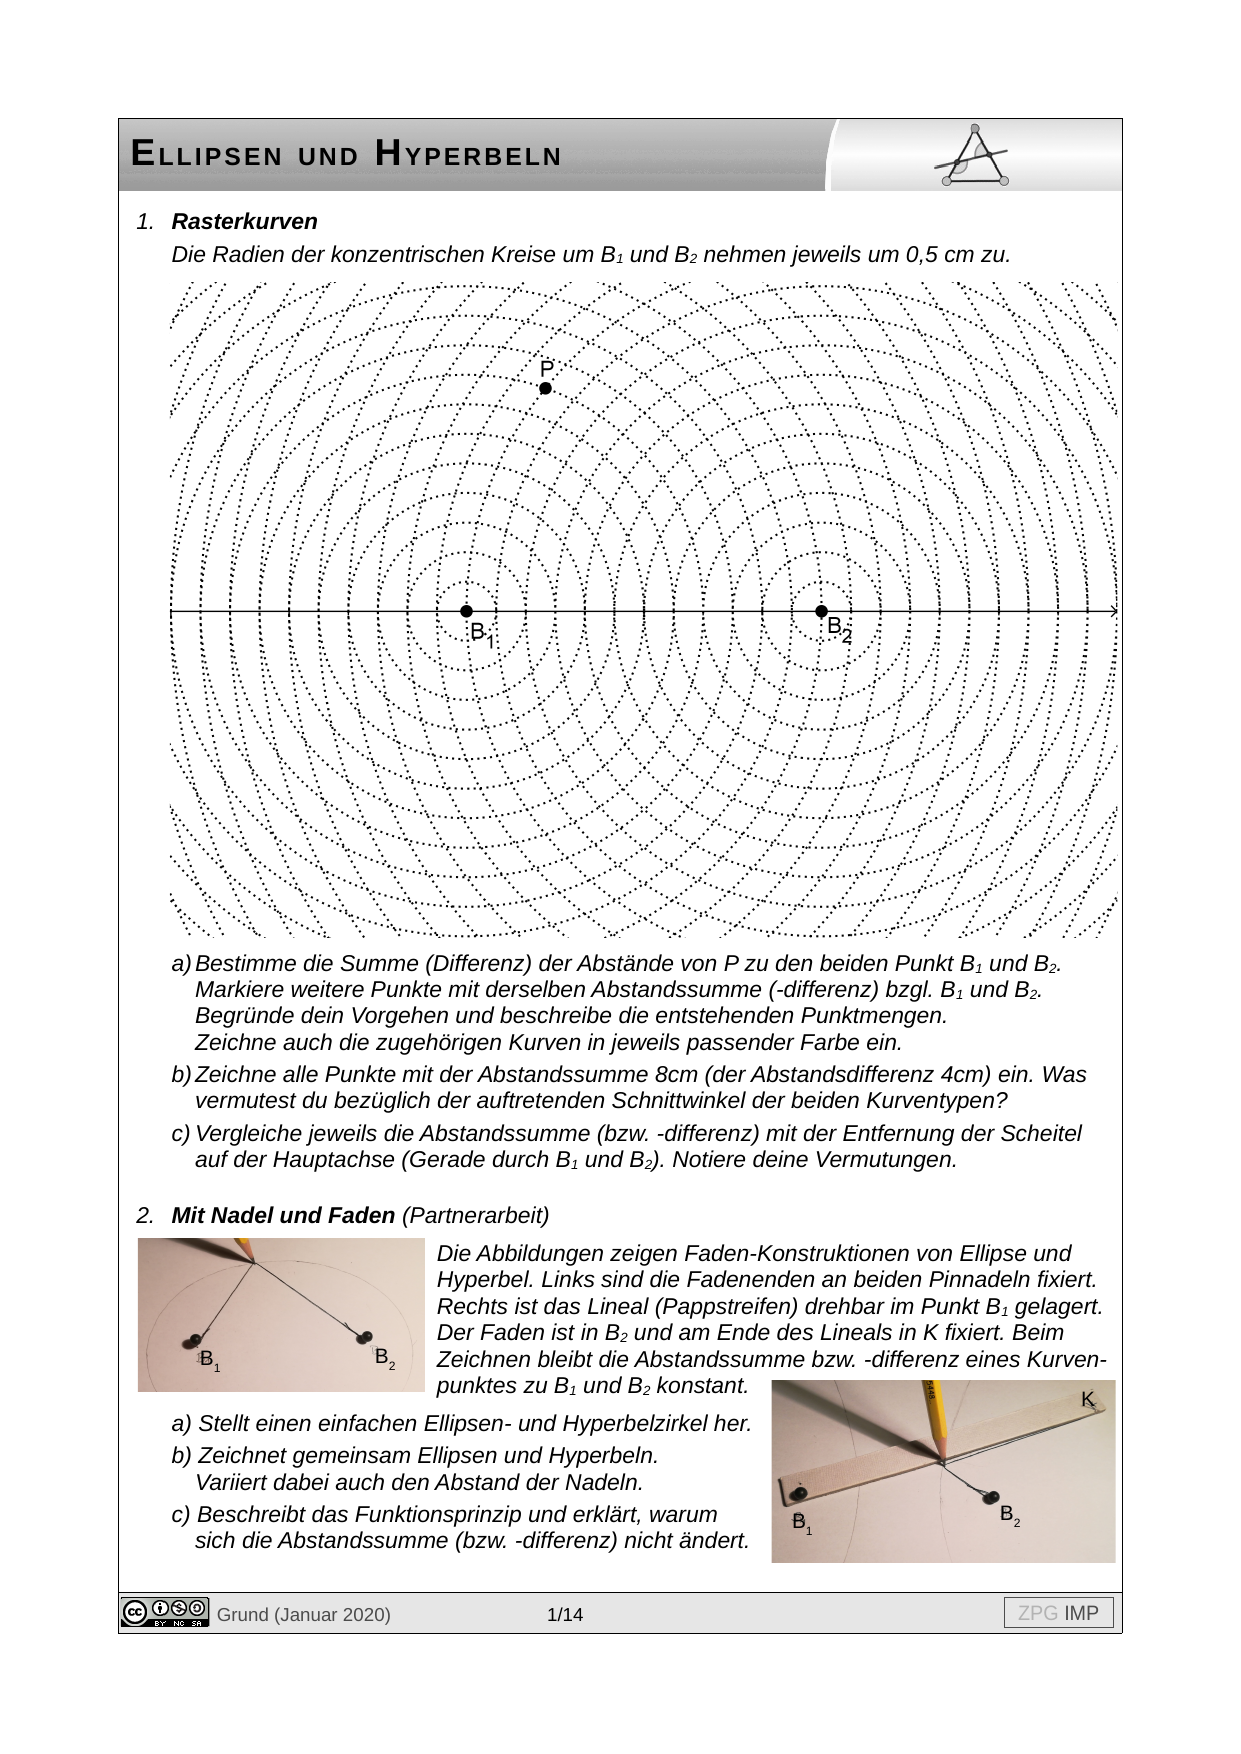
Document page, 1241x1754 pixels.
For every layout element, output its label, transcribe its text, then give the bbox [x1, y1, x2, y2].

list Die Radien der konzentrischen Kreise um B1 und B2 nehmen jeweils um 0,5 cm zu. [136, 241, 1122, 267]
text c) Vergleiche jeweils die Abstandssumme (bzw. -differenz) mit der Entfernung der Scheitel auf der Hauptachse (Gerade durch B1 und B2). Notiere deine Vermutungen. [171, 1120, 1122, 1172]
picture [169, 282, 1118, 938]
picture [771, 1380, 1116, 1563]
picture [119, 119, 1122, 191]
picture [120, 1597, 210, 1627]
list a) Stellt einen einfachen Ellipsen- und Hyperbelzirkel her. [136, 1410, 771, 1436]
text a) Bestimme die Summe (Differenz) der Abstände von P zu den beiden Punkt B1 und B2. Markiere weitere Punkte mit derselben Abstandssumme (-differenz) bzgl. B1 und B2. Begründe dein Vorgehen und beschreibe die entstehenden Punktmengen. Zeichne auch die zugehörigen Kurven in jeweils passender Farbe ein. [171, 273, 1122, 1055]
list c) Beschreibt das Funktionsprinzip und erklärt, warum sich die Abstandssumme (bzw. -differenz) nicht ändert. [136, 1501, 771, 1554]
list Mit Nadel und Faden (Partnerarbeit) [136, 1202, 1122, 1228]
text b) Zeichne alle Punkte mit der Abstandssumme 8cm (der Abstandsdifferenz 4cm) ein. Was vermutest du bezüglich der auftretenden Schnittwinkel der beiden Kurventypen? [171, 1061, 1122, 1114]
list Rasterkurven [136, 208, 1122, 235]
picture [137, 1238, 425, 1392]
list b) Zeichnet gemeinsam Ellipsen und Hyperbeln. Variiert dabei auch den Abstand der Nadeln. [136, 1442, 771, 1495]
text Die Abbildungen zeigen Faden-Konstruktionen von Ellipse und Hyperbel. Links sind die Fadenenden an beiden Pinnadeln fixiert. Rechts ist das Lineal (Pappstreifen) drehbar im Punkt B1 gelagert. Der Faden ist in B2 und am Ende des Lineals in K fixiert. Beim Zeichnen bleibt die Abstandssumme bzw. -differenz eines Kurven-punktes zu B1 und B2 konstant. [124, 1240, 1122, 1398]
